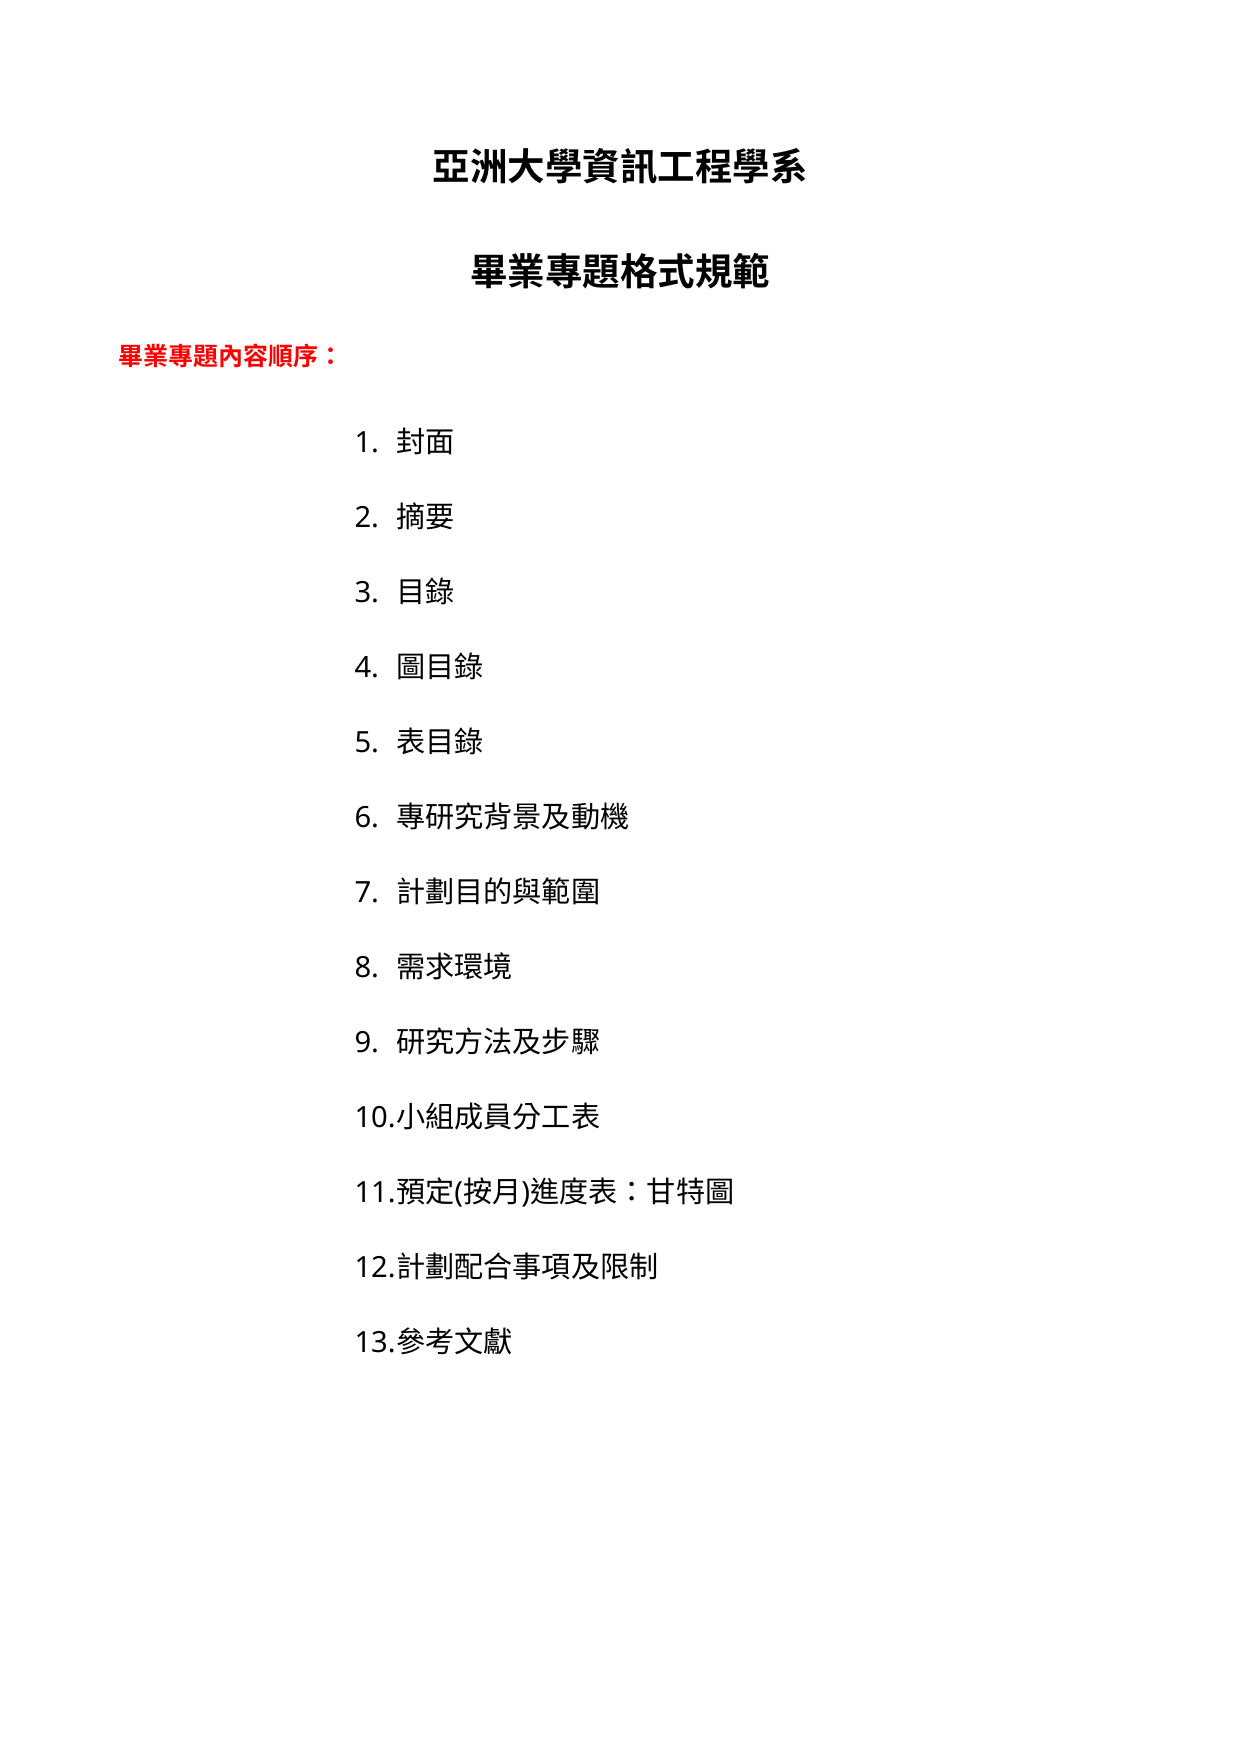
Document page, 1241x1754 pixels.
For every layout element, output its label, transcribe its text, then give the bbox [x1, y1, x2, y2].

list 表目錄 [354, 702, 1122, 777]
list 參考文獻 [354, 1302, 1122, 1377]
list 研究方法及步驟 [354, 1002, 1122, 1077]
list 專研究背景及動機 [354, 777, 1122, 852]
list 摘要 [354, 477, 1122, 552]
list 預定(按月)進度表：甘特圖 [354, 1152, 1122, 1227]
list 目錄 [354, 552, 1122, 627]
text 亞洲大學資訊工程學系 [118, 127, 1122, 202]
list 圖目錄 [354, 627, 1122, 702]
list 計劃配合事項及限制 [354, 1227, 1122, 1302]
list 封面 [354, 402, 1122, 477]
text 畢業專題格式規範 [118, 231, 1122, 306]
list 小組成員分工表 [354, 1077, 1122, 1152]
text 畢業專題內容順序： [118, 335, 1122, 373]
list 計劃目的與範圍 [354, 852, 1122, 927]
list 需求環境 [354, 927, 1122, 1002]
